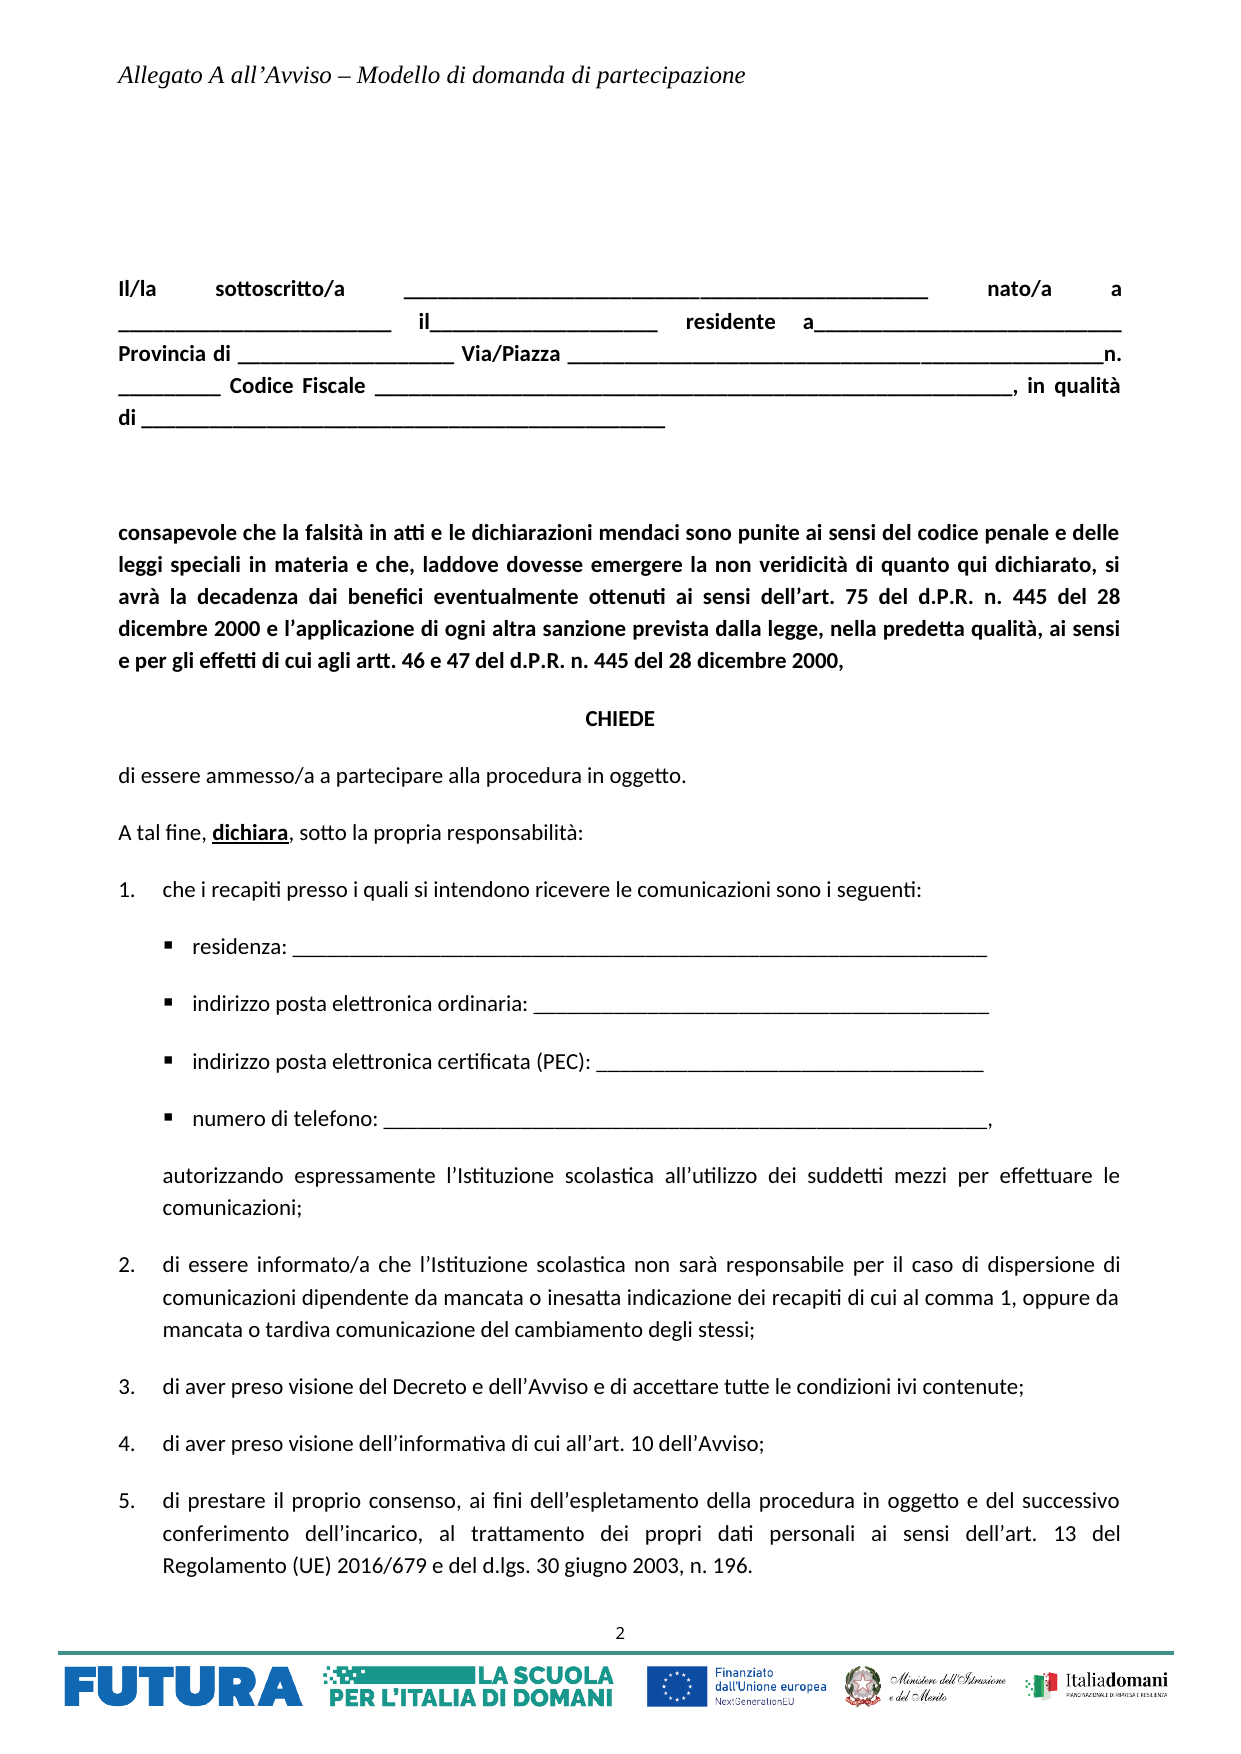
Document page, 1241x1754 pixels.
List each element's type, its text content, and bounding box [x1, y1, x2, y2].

list di aver preso visione del Decreto e dell’Avviso e di accettare tutte le condizioni ivi contenute; [118, 1372, 1122, 1400]
list residenza: _____________________________________________________________ [162, 932, 1122, 960]
list che i recapiti presso i quali si intendono ricevere le comunicazioni sono i seguenti: [118, 875, 1122, 903]
list di essere informato/a che l’Istituzione scolastica non sarà responsabile per il caso di dispersione di comunicazioni dipendente da mancata o inesatta indicazione dei recapiti di cui al comma 1, oppure da mancata o tardiva comunicazione del cambiamento degli stessi; [118, 1251, 1122, 1343]
list indirizzo posta elettronica certificata (PEC): __________________________________ [162, 1047, 1122, 1075]
list di aver preso visione dell’informativa di cui all’art. 10 dell’Avviso; [118, 1429, 1122, 1457]
text autorizzando espressamente l’Istituzione scolastica all’utilizzo dei suddetti mezzi per effettuare le comunicazioni; [162, 1161, 1122, 1221]
list numero di telefono: _____________________________________________________, [162, 1104, 1122, 1132]
text CHIEDE [118, 704, 1122, 732]
list indirizzo posta elettronica ordinaria: ________________________________________ [162, 989, 1122, 1018]
text di essere ammesso/a a partecipare alla procedura in oggetto. [118, 761, 1122, 789]
list di prestare il proprio consenso, ai fini dell’espletamento della procedura in oggetto e del successivo conferimento dell’incarico, al trattamento dei propri dati personali ai sensi dell’art. 13 del Regolamento (UE) 2016/679 e del d.lgs. 30 giugno 2003, n. 196. [118, 1486, 1122, 1579]
text A tal fine, dichiara, sotto la propria responsabilità: [118, 818, 1122, 846]
text Il/la sottoscritto/a ______________________________________________ nato/a a ________________________ il____________________ residente a___________________________ Provincia di ___________________ Via/Piazza _______________________________________________n. _________ Codice Fiscale ________________________________________________________, in qualità di ______________________________________________ [118, 274, 1122, 431]
text consapevole che la falsità in atti e le dichiarazioni mendaci sono punite ai sensi del codice penale e delle leggi speciali in materia e che, laddove dovesse emergere la non veridicità di quanto qui dichiarato, si avrà la decadenza dai benefici eventualmente ottenuti ai sensi dell’art. 75 del d.P.R. n. 445 del 28 dicembre 2000 e l’applicazione di ogni altra sanzione prevista dalla legge, nella predetta qualità, ai sensi e per gli effetti di cui agli artt. 46 e 47 del d.P.R. n. 445 del 28 dicembre 2000, [118, 518, 1122, 674]
